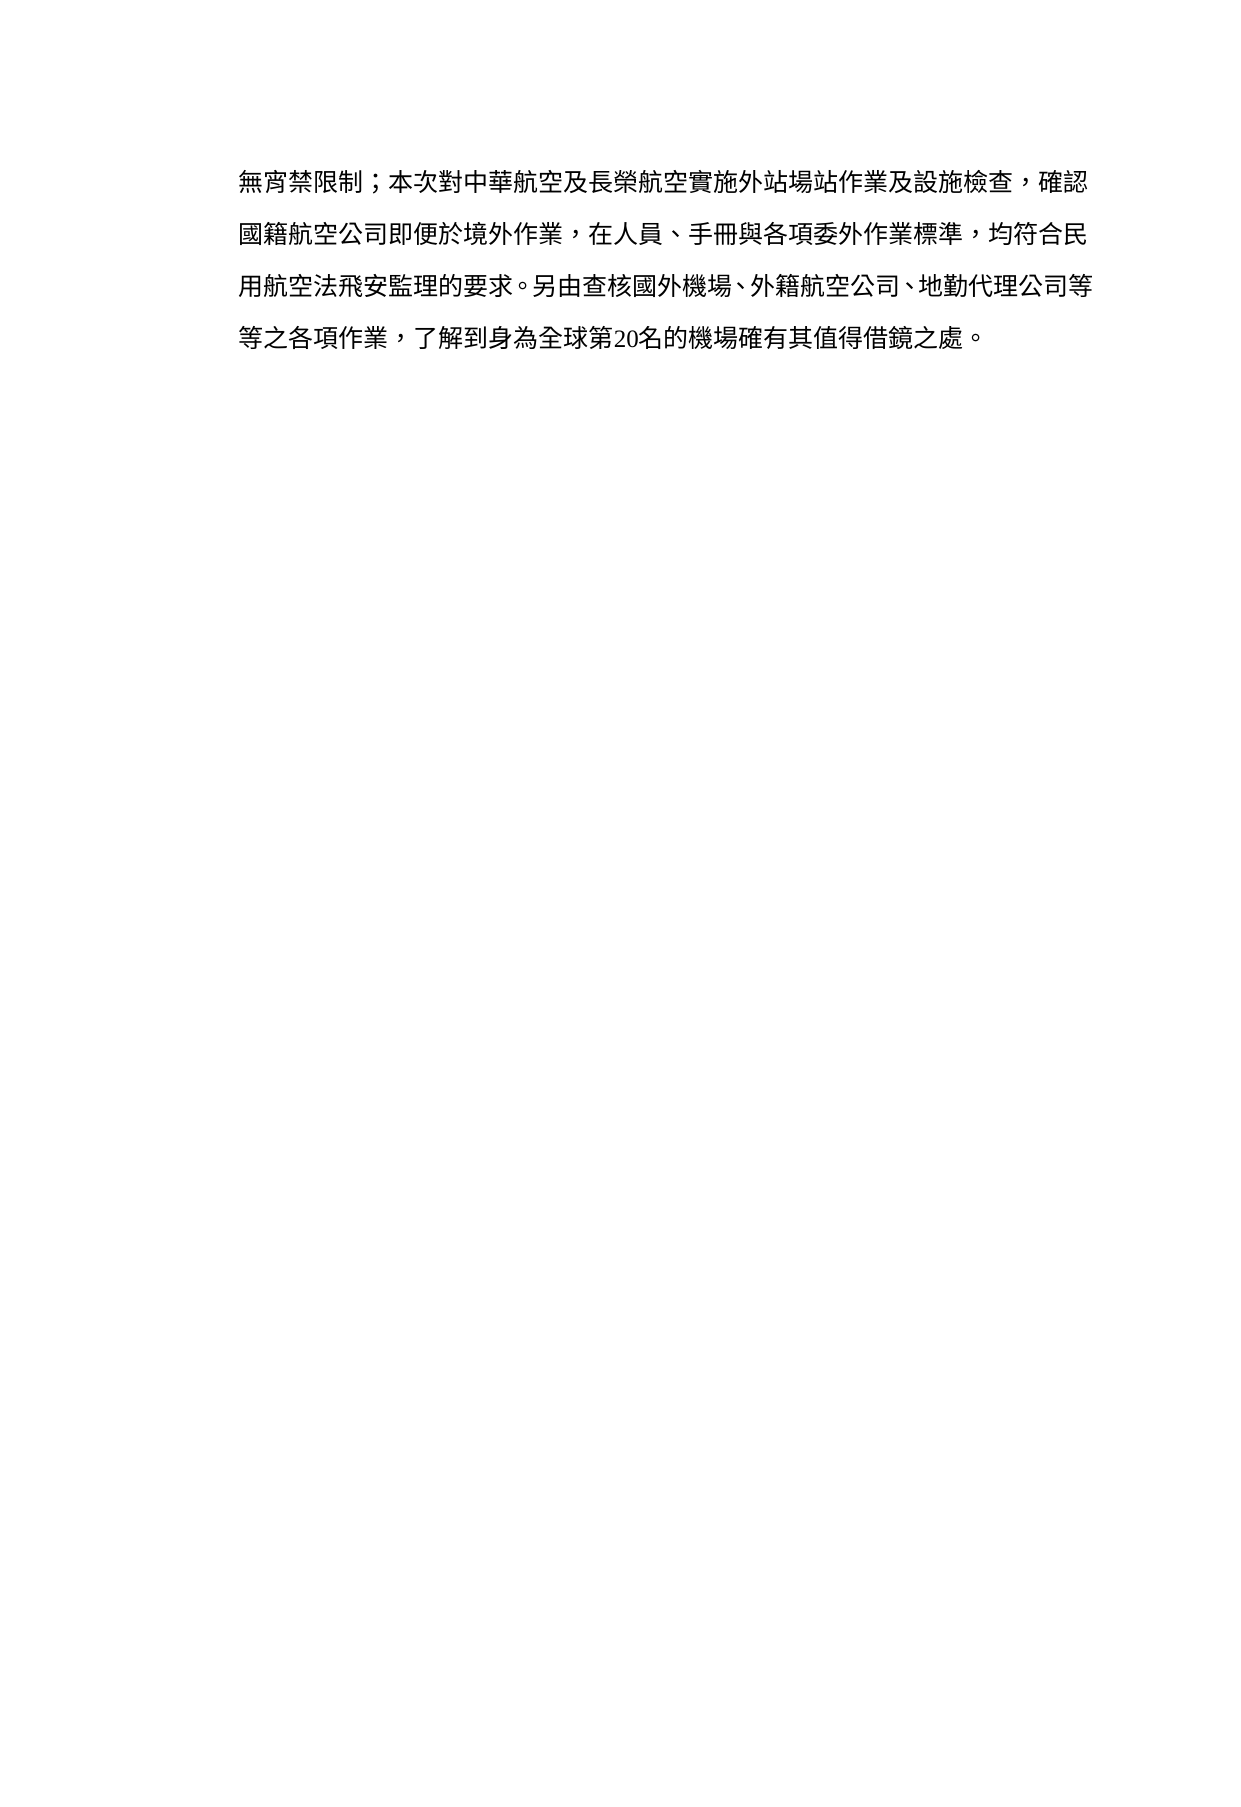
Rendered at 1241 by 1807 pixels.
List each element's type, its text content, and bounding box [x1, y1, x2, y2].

text 無宵禁限制；本次對中華航空及長榮航空實施外站場站作業及設施檢查，確認國籍航空公司即便於境外作業，在人員、手冊與各項委外作業標準，均符合民用航空法飛安監理的要求。另由查核國外機場、外籍航空公司、地勤代理公司等等之各項作業，了解到身為全球第20名的機場確有其值得借鏡之處。 [238, 150, 1093, 358]
